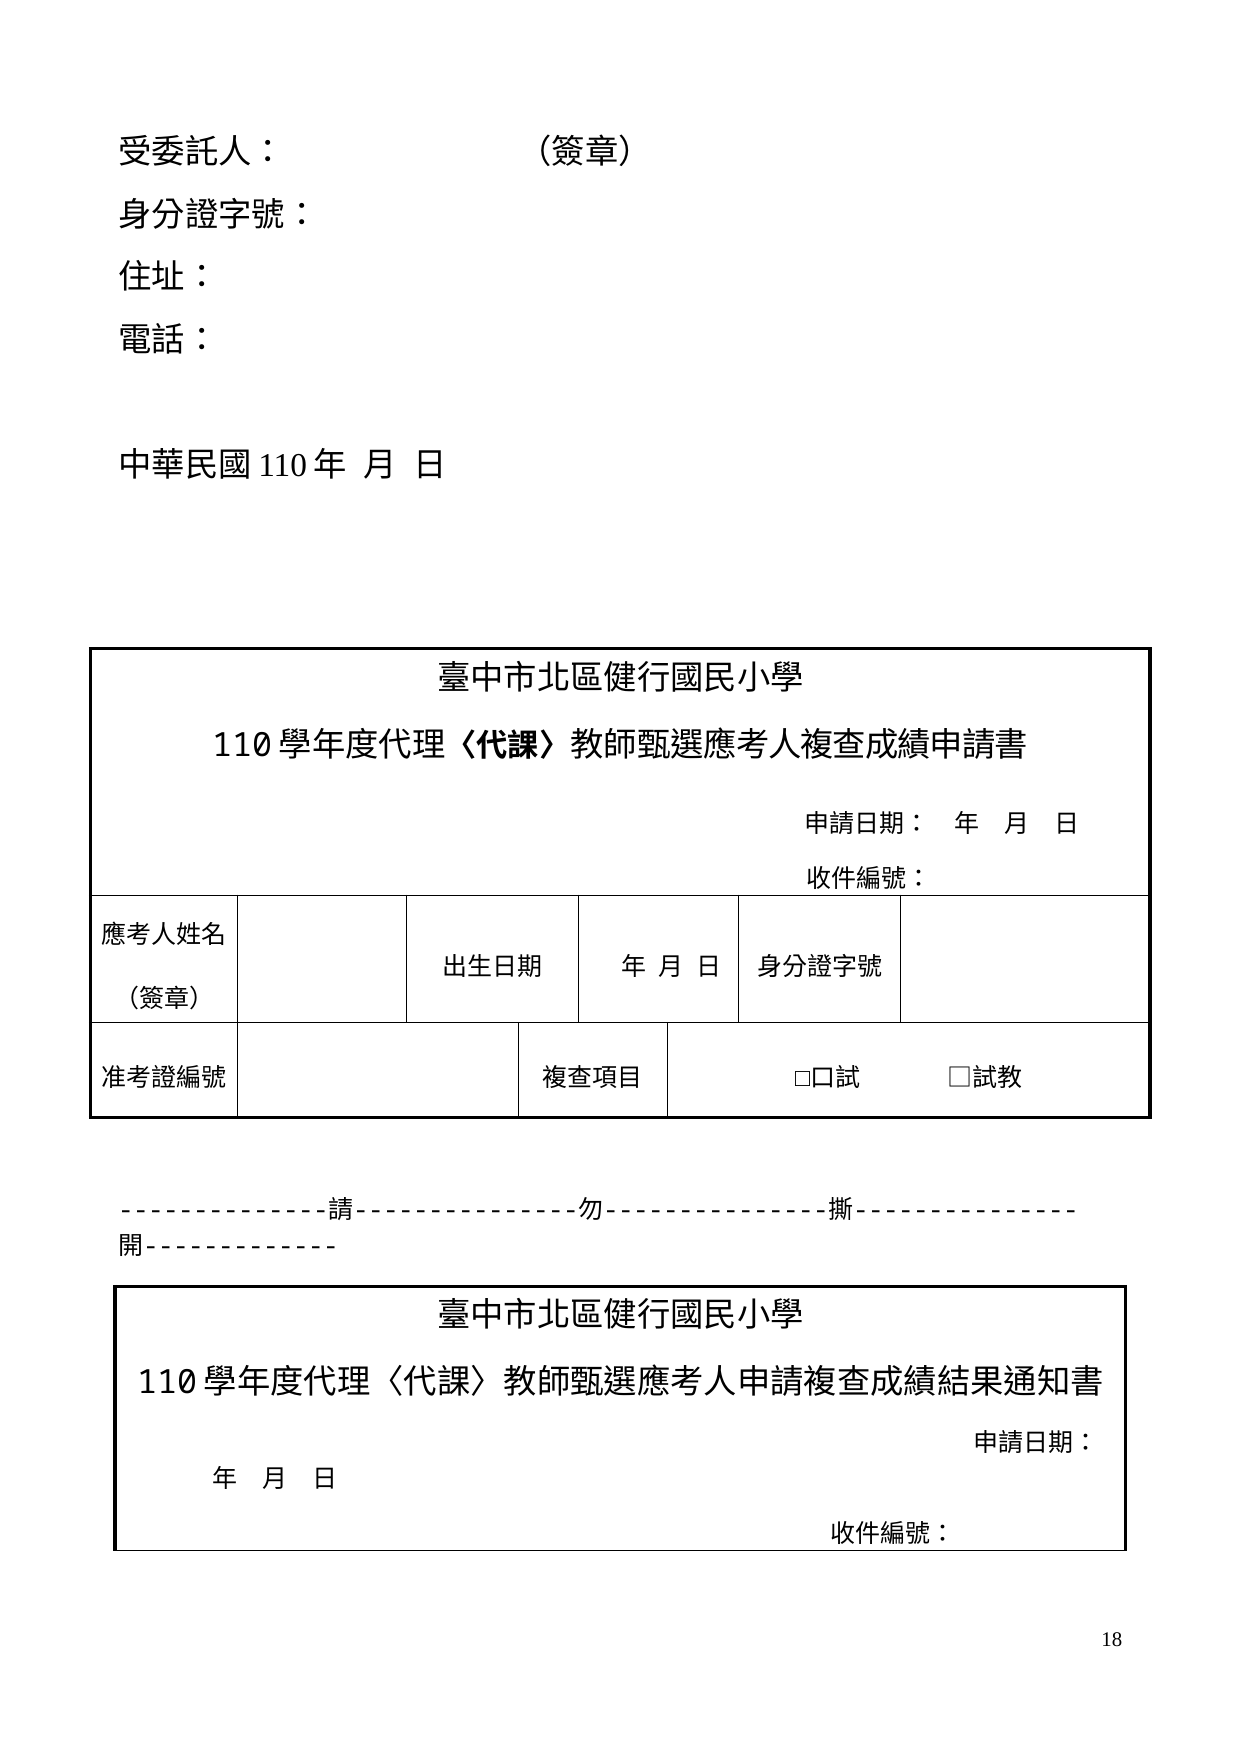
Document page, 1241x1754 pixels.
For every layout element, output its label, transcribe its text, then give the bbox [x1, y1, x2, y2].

table_header 臺中市北區健行國民小學 110學年度代理〈代課〉教師甄選應考人申請複查成績結果通知書 申請日期： 年 月 日 收件編號： [117, 1288, 1124, 1549]
table_cell 身分證字號 [739, 896, 900, 1022]
table_cell [238, 1023, 518, 1116]
text 電話： [118, 295, 1122, 358]
table_cell □口試 □試教 [668, 1023, 1148, 1116]
text 受委託人： （簽章） [118, 108, 1122, 170]
table_cell 出生日期 [407, 896, 578, 1022]
text 中華民國110年 月 日 [118, 420, 1122, 483]
table_header 臺中市北區健行國民小學 110學年度代理〈代課〉教師甄選應考人複查成績申請書 申請日期： 年 月 日 收件編號： [92, 650, 1148, 894]
table_cell [901, 896, 1148, 1022]
table_cell 應考人姓名 （簽章） [92, 896, 237, 1022]
text --------------請---------------勿---------------撕---------------開------------- [118, 1189, 1122, 1262]
table_cell 准考證編號 [92, 1023, 237, 1116]
table_cell 複查項目 [519, 1023, 667, 1116]
table_cell [238, 896, 406, 1022]
text 住址： [118, 233, 1122, 295]
text 身分證字號： [118, 170, 1122, 233]
table_cell 年 月 日 [579, 896, 738, 1022]
